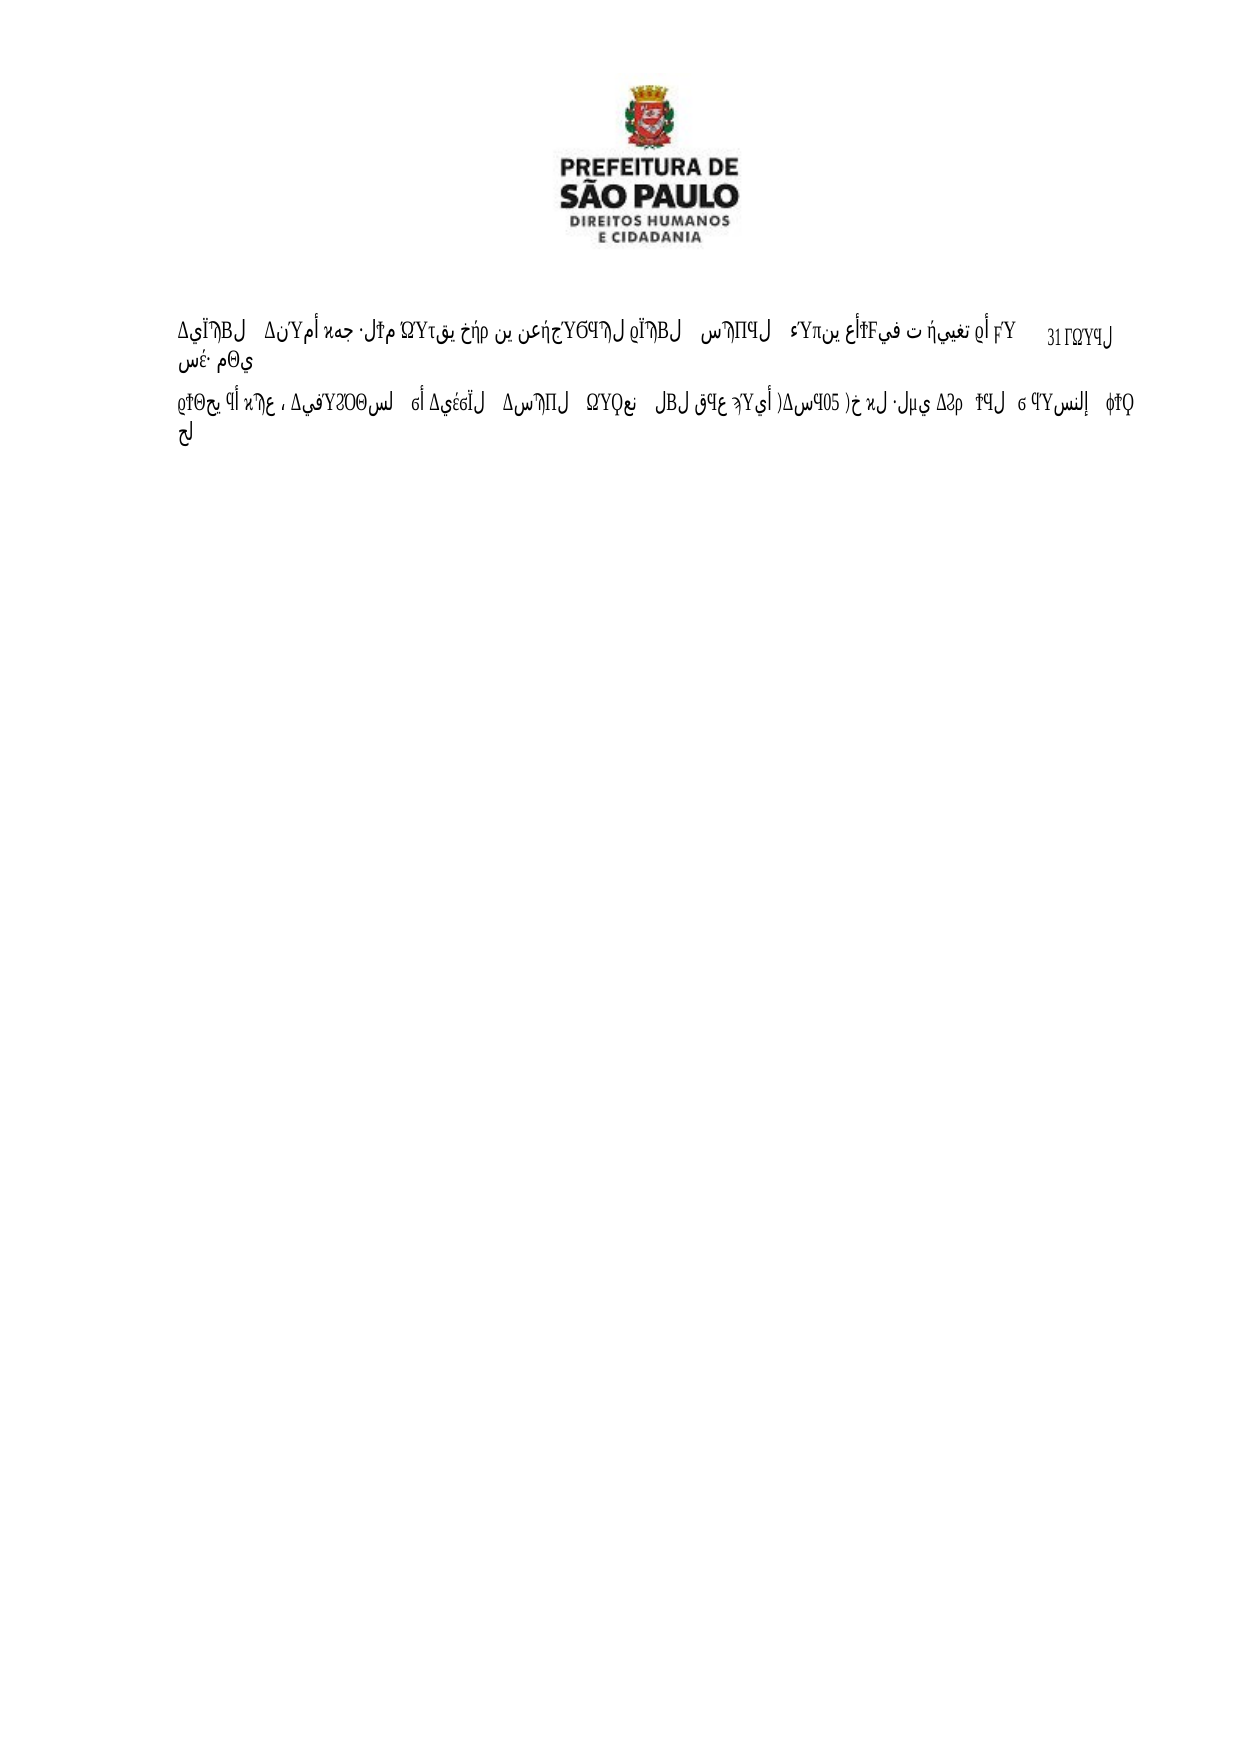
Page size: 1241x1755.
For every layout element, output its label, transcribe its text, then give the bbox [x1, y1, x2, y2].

text ϱϮΘيح ϥأ ϰϠع ، ΔفيΎϨΌΘلس΍ ϭأ ΔيέϭΪل΍ ΔسϠΠل΍ ΩΎϘنع΍ لΒق لϤع ϡΎأي )ΔسϤخ( 05 ϰل· لμي ΔϨρ΍ϮϤل΍ϭ ϥΎإلنس΍ ϕϮϘلح [177, 387, 1134, 446]
text 31 ΓΩΎϤل΍ [1047, 322, 1134, 351]
text ΔيΪϠΒل΍ ΔنΎأم ϰل· جهϮم ΏΎτخ يقήρ عن ينήجΎϬϤϠل ϱΪϠΒل΍ سϠΠϤل΍ ءΎπأع ينϮϜت في ήتغيي ϱأ ϝΎسέ· مΘي [177, 315, 1037, 373]
